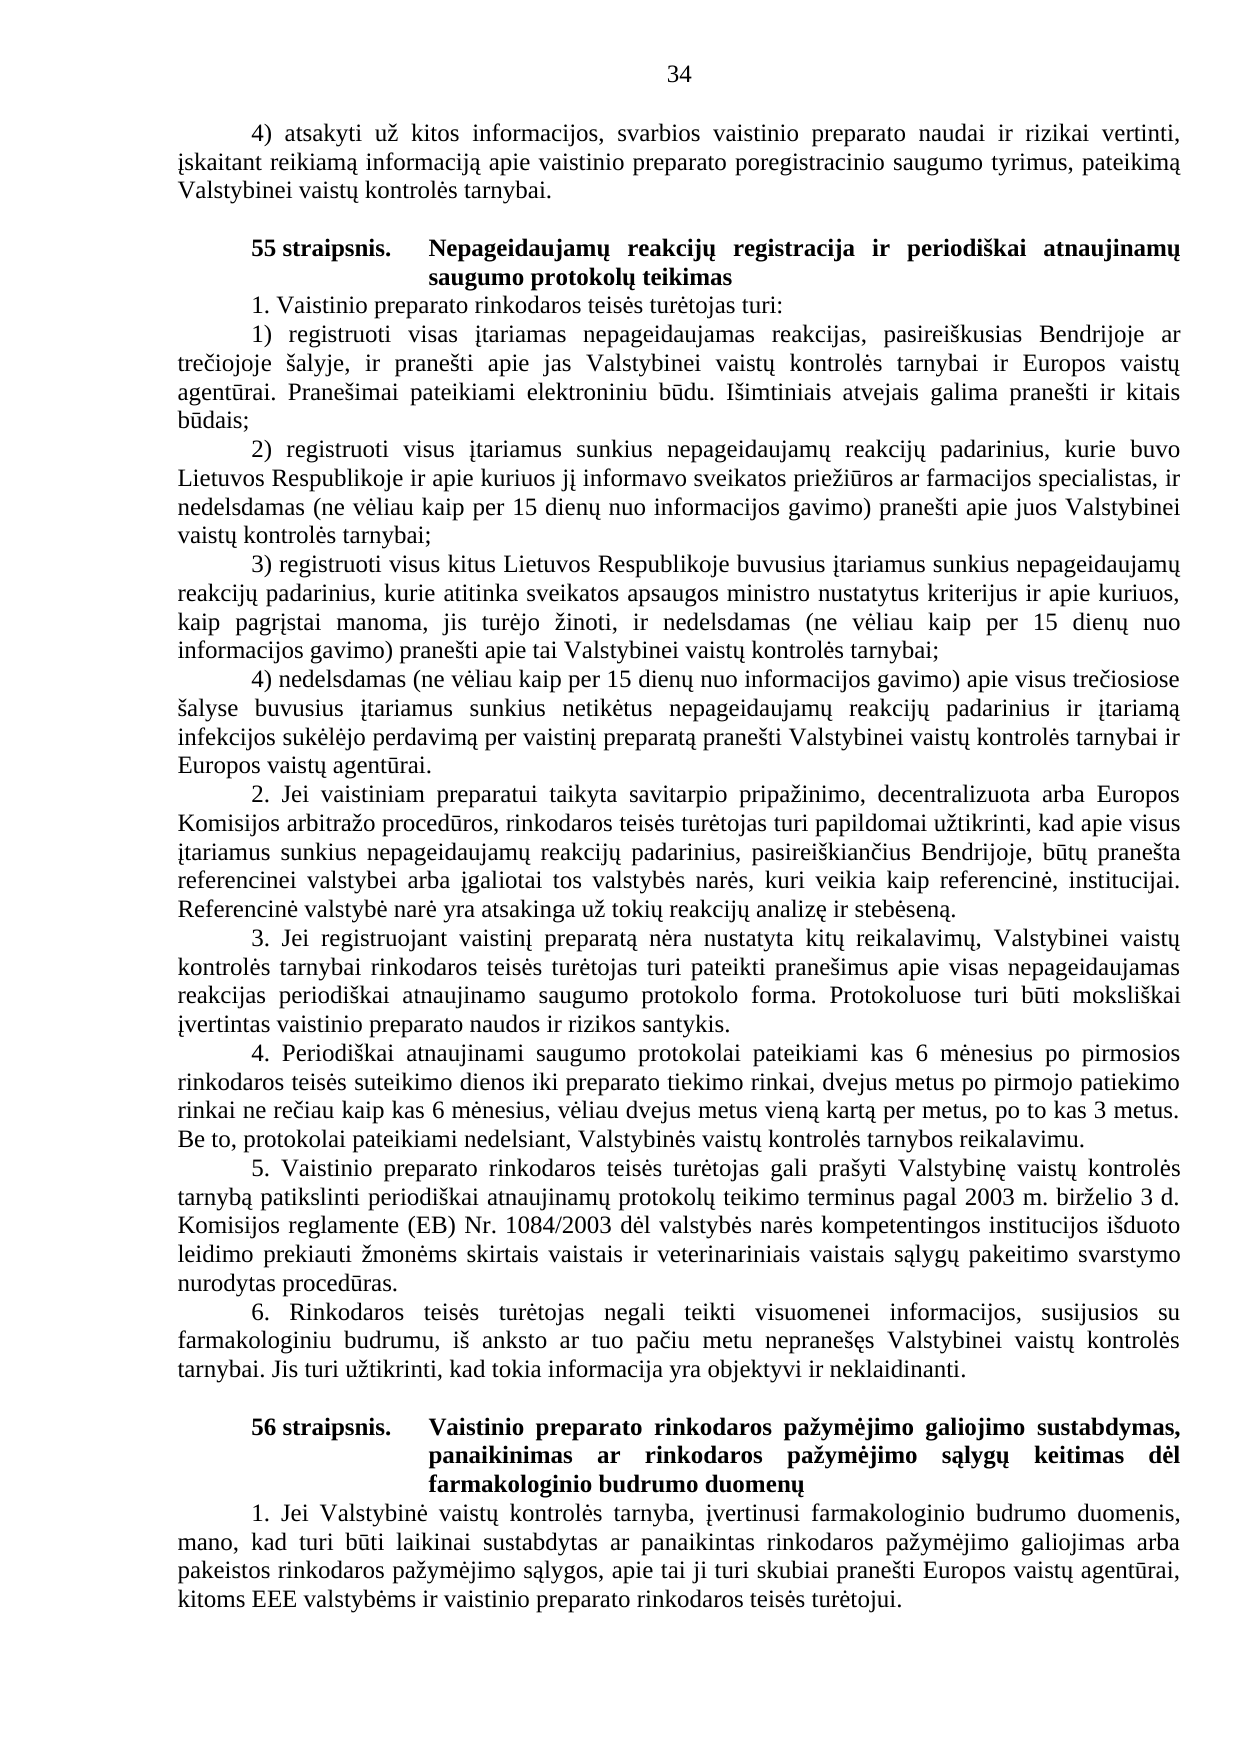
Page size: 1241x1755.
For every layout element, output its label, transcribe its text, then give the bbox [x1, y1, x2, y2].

text 1) registruoti visas įtariamas nepageidaujamas reakcijas, pasireiškusias Bendrijoje ar trečiojoje šalyje, ir pranešti apie jas Valstybinei vaistų kontrolės tarnybai ir Europos vaistų agentūrai. Pranešimai pateikiami elektroniniu būdu. Išimtiniais atvejais galima pranešti ir kitais būdais; [177, 319, 1181, 434]
text 1. Jei Valstybinė vaistų kontrolės tarnyba, įvertinusi farmakologinio budrumo duomenis, mano, kad turi būti laikinai sustabdytas ar panaikintas rinkodaros pažymėjimo galiojimas arba pakeistos rinkodaros pažymėjimo sąlygos, apie tai ji turi skubiai pranešti Europos vaistų agentūrai, kitoms EEE valstybėms ir vaistinio preparato rinkodaros teisės turėtojui. [177, 1498, 1181, 1613]
text 3) registruoti visus kitus Lietuvos Respublikoje buvusius įtariamus sunkius nepageidaujamų reakcijų padarinius, kurie atitinka sveikatos apsaugos ministro nustatytus kriterijus ir apie kuriuos, kaip pagrįstai manoma, jis turėjo žinoti, ir nedelsdamas (ne vėliau kaip per 15 dienų nuo informacijos gavimo) pranešti apie tai Valstybinei vaistų kontrolės tarnybai; [177, 549, 1181, 664]
text 3. Jei registruojant vaistinį preparatą nėra nustatyta kitų reikalavimų, Valstybinei vaistų kontrolės tarnybai rinkodaros teisės turėtojas turi pateikti pranešimus apie visas nepageidaujamas reakcijas periodiškai atnaujinamo saugumo protokolo forma. Protokoluose turi būti moksliškai įvertintas vaistinio preparato naudos ir rizikos santykis. [177, 923, 1181, 1038]
text 56 straipsnis. Vaistinio preparato rinkodaros pažymėjimo galiojimo sustabdymas, panaikinimas ar rinkodaros pažymėjimo sąlygų keitimas dėl farmakologinio budrumo duomenų [251, 1412, 1181, 1498]
text 5. Vaistinio preparato rinkodaros teisės turėtojas gali prašyti Valstybinę vaistų kontrolės tarnybą patikslinti periodiškai atnaujinamų protokolų teikimo terminus pagal 2003 m. birželio 3 d. Komisijos reglamente (EB) Nr. 1084/2003 dėl valstybės narės kompetentingos institucijos išduoto leidimo prekiauti žmonėms skirtais vaistais ir veterinariniais vaistais sąlygų pakeitimo svarstymo nurodytas procedūras. [177, 1153, 1181, 1297]
text 4. Periodiškai atnaujinami saugumo protokolai pateikiami kas 6 mėnesius po pirmosios rinkodaros teisės suteikimo dienos iki preparato tiekimo rinkai, dvejus metus po pirmojo patiekimo rinkai ne rečiau kaip kas 6 mėnesius, vėliau dvejus metus vieną kartą per metus, po to kas 3 metus. Be to, protokolai pateikiami nedelsiant, Valstybinės vaistų kontrolės tarnybos reikalavimu. [177, 1038, 1181, 1153]
text 1. Vaistinio preparato rinkodaros teisės turėtojas turi: [177, 291, 1181, 319]
text 6. Rinkodaros teisės turėtojas negali teikti visuomenei informacijos, susijusios su farmakologiniu budrumu, iš anksto ar tuo pačiu metu nepranešęs Valstybinei vaistų kontrolės tarnybai. Jis turi užtikrinti, kad tokia informacija yra objektyvi ir neklaidinanti. [177, 1297, 1181, 1383]
text 2) registruoti visus įtariamus sunkius nepageidaujamų reakcijų padarinius, kurie buvo Lietuvos Respublikoje ir apie kuriuos jį informavo sveikatos priežiūros ar farmacijos specialistas, ir nedelsdamas (ne vėliau kaip per 15 dienų nuo informacijos gavimo) pranešti apie juos Valstybinei vaistų kontrolės tarnybai; [177, 434, 1181, 549]
text 2. Jei vaistiniam preparatui taikyta savitarpio pripažinimo, decentralizuota arba Europos Komisijos arbitražo procedūros, rinkodaros teisės turėtojas turi papildomai užtikrinti, kad apie visus įtariamus sunkius nepageidaujamų reakcijų padarinius, pasireiškiančius Bendrijoje, būtų pranešta referencinei valstybei arba įgaliotai tos valstybės narės, kuri veikia kaip referencinė, institucijai. Referencinė valstybė narė yra atsakinga už tokių reakcijų analizę ir stebėseną. [177, 779, 1181, 923]
text 55 straipsnis. Nepageidaujamų reakcijų registracija ir periodiškai atnaujinamų saugumo protokolų teikimas [251, 233, 1181, 291]
text 4) atsakyti už kitos informacijos, svarbios vaistinio preparato naudai ir rizikai vertinti, įskaitant reikiamą informaciją apie vaistinio preparato poregistracinio saugumo tyrimus, pateikimą Valstybinei vaistų kontrolės tarnybai. [177, 118, 1181, 204]
text 4) nedelsdamas (ne vėliau kaip per 15 dienų nuo informacijos gavimo) apie visus trečiosiose šalyse buvusius įtariamus sunkius netikėtus nepageidaujamų reakcijų padarinius ir įtariamą infekcijos sukėlėjo perdavimą per vaistinį preparatą pranešti Valstybinei vaistų kontrolės tarnybai ir Europos vaistų agentūrai. [177, 664, 1181, 779]
